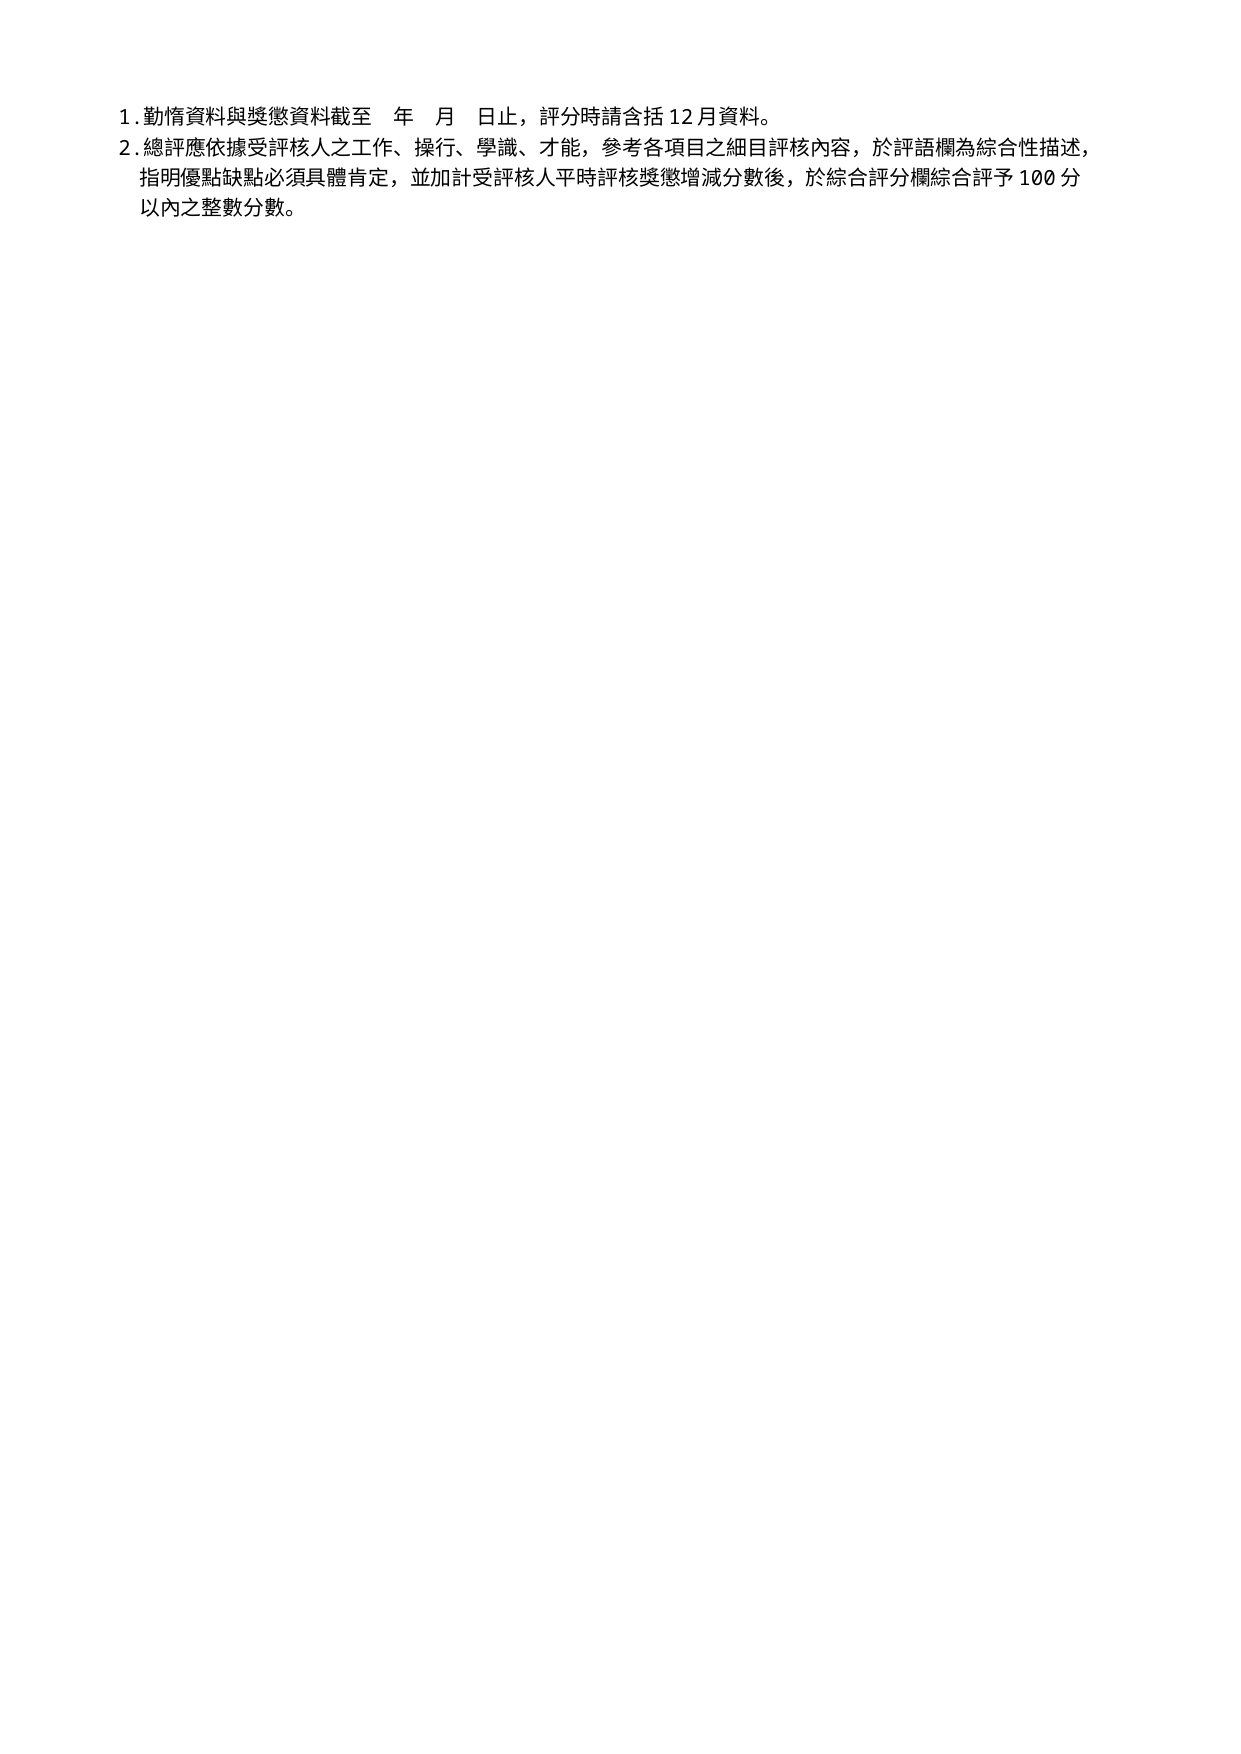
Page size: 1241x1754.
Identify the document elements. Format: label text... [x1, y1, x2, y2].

text 2.總評應依據受評核人之工作、操行、學識、才能，參考各項目之細目評核內容，於評語欄為綜合性描述，指明優點缺點必須具體肯定，並加計受評核人平時評核獎懲增減分數後，於綜合評分欄綜合評予100分以內之整數分數。 [118, 131, 1092, 222]
text 1.勤惰資料與獎懲資料截至 年 月 日止，評分時請含括12月資料。 [118, 100, 1092, 131]
